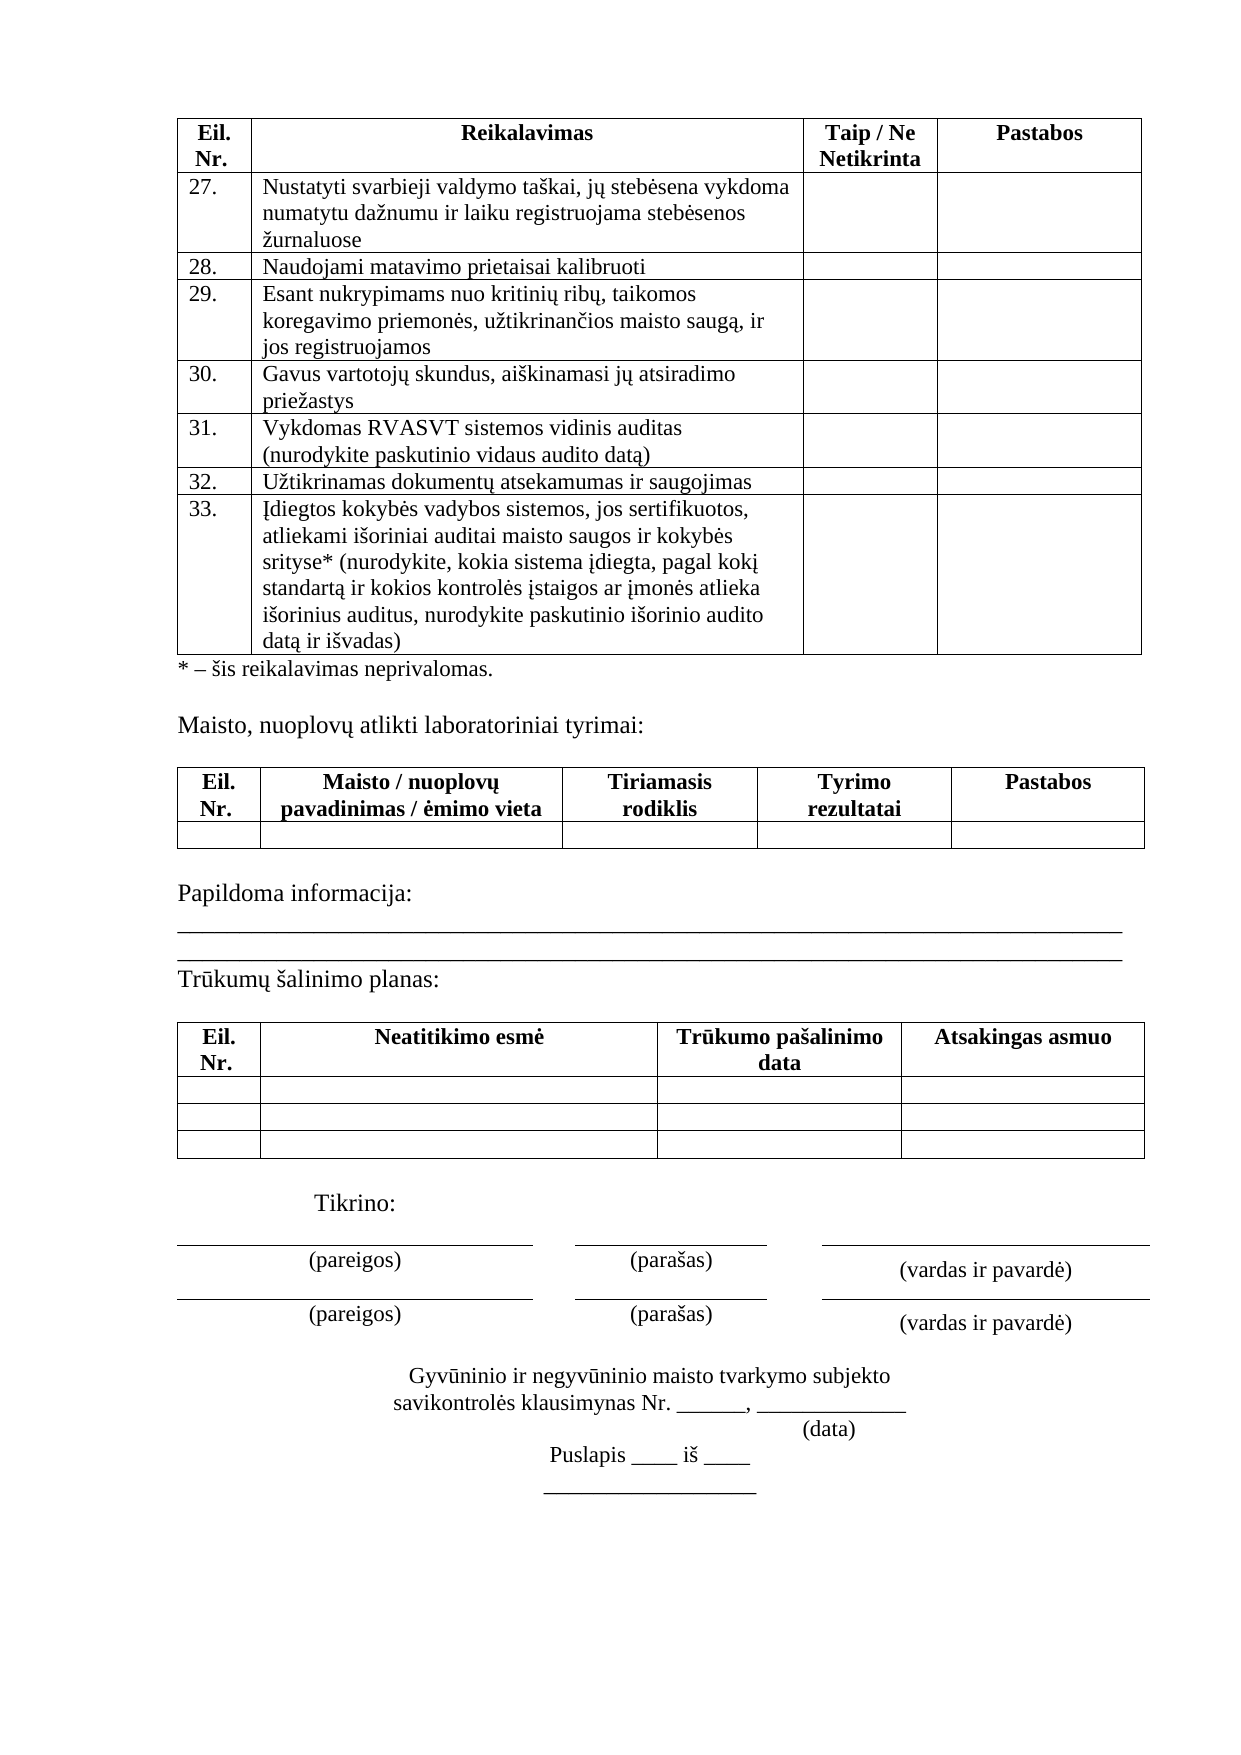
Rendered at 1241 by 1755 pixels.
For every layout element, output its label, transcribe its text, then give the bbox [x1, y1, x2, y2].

table_cell [938, 173, 1141, 252]
table_header Eil. Nr. [178, 768, 260, 821]
text Maisto, nuoplovų atlikti laboratoriniai tyrimai: [177, 710, 1122, 738]
table_cell [804, 468, 937, 494]
table_cell [902, 1077, 1144, 1103]
table_header Neatitikimo esmė [261, 1023, 657, 1076]
text (data) [802, 1415, 1122, 1441]
table_cell Vykdomas RVASVT sistemos vidinis auditas (nurodykite paskutinio vidaus audito datą) [252, 414, 803, 467]
table_cell (pareigos) [177, 1246, 533, 1299]
table_cell 29. [178, 280, 251, 359]
table_header [533, 1188, 575, 1245]
table_cell [658, 1131, 901, 1158]
table_cell Įdiegtos kokybės vadybos sistemos, jos sertifikuotos, atliekami išoriniai auditai maisto saugos ir kokybės srityse* (nurodykite, kokia sistema įdiegta, pagal kokį standartą ir kokios kontrolės įstaigos ar įmonės atlieka išorinius auditus, nurodykite paskutinio išorinio audito datą ir išvadas) [252, 495, 803, 653]
table_cell [938, 253, 1141, 279]
table_cell (parašas) [575, 1246, 767, 1299]
table_cell Esant nukrypimams nuo kritinių ribų, taikomos koregavimo priemonės, užtikrinančios maisto saugą, ir jos registruojamos [252, 280, 803, 359]
table_cell [533, 1299, 575, 1336]
table_cell [804, 253, 937, 279]
table_header Pastabos [952, 768, 1144, 821]
table_cell (vardas ir pavardė) [822, 1300, 1150, 1336]
text Gyvūninio ir negyvūninio maisto tvarkymo subjekto [177, 1362, 1122, 1388]
text _ [177, 907, 1122, 932]
table_cell [902, 1131, 1144, 1158]
table_cell [758, 822, 951, 848]
table_header Eil. Nr. [178, 119, 251, 172]
table_header [822, 1188, 1150, 1245]
table_header Trūkumo pašalinimo data [658, 1023, 901, 1076]
table_cell [658, 1104, 901, 1130]
table_cell 32. [178, 468, 251, 494]
text _________________ [177, 1468, 1122, 1496]
table_cell [902, 1104, 1144, 1130]
table_cell [804, 173, 937, 252]
table_cell [767, 1245, 822, 1299]
table_cell (vardas ir pavardė) [822, 1246, 1150, 1299]
text Papildoma informacija: [177, 878, 1122, 907]
table_cell [563, 822, 757, 848]
table_cell [658, 1077, 901, 1103]
text _ [177, 936, 1122, 960]
table_cell [178, 1077, 260, 1103]
table_header Tiriamasis rodiklis [563, 768, 757, 821]
table_cell Naudojami matavimo prietaisai kalibruoti [252, 253, 803, 279]
table_cell [261, 1131, 657, 1158]
table_cell Užtikrinamas dokumentų atsekamumas ir saugojimas [252, 468, 803, 494]
text Trūkumų šalinimo planas: [177, 964, 1122, 993]
table_cell (pareigos) [177, 1300, 533, 1336]
table_header Tyrimo rezultatai [758, 768, 951, 821]
table_cell [178, 1104, 260, 1130]
table_cell 31. [178, 414, 251, 467]
table_cell [938, 414, 1141, 467]
text Puslapis ____ iš ____ [177, 1441, 1122, 1468]
table_cell [938, 495, 1141, 653]
table_header [575, 1188, 767, 1245]
table_header Tikrino: [177, 1188, 533, 1245]
table_cell 27. [178, 173, 251, 252]
table_cell [952, 822, 1144, 848]
table_cell 28. [178, 253, 251, 279]
table_header Reikalavimas [252, 119, 803, 172]
table_cell [261, 1077, 657, 1103]
table_cell [178, 1131, 260, 1158]
table_header Eil. Nr. [178, 1023, 260, 1076]
table_cell 33. [178, 495, 251, 653]
table_cell [533, 1245, 575, 1299]
table_header Pastabos [938, 119, 1141, 172]
table_cell [804, 361, 937, 413]
table_cell [938, 468, 1141, 494]
table_cell [261, 1104, 657, 1130]
table_cell Nustatyti svarbieji valdymo taškai, jų stebėsena vykdoma numatytu dažnumu ir laiku registruojama stebėsenos žurnaluose [252, 173, 803, 252]
table_cell [804, 280, 937, 359]
table_cell [938, 280, 1141, 359]
table_header [767, 1188, 822, 1245]
table_header Atsakingas asmuo [902, 1023, 1144, 1076]
table_cell [178, 822, 260, 848]
table_cell Gavus vartotojų skundus, aiškinamasi jų atsiradimo priežastys [252, 361, 803, 413]
table_cell [261, 822, 562, 848]
table_cell [804, 414, 937, 467]
table_header Taip / Ne Netikrinta [804, 119, 937, 172]
table_cell [767, 1299, 822, 1336]
text savikontrolės klausimynas Nr. ______, _____________ [177, 1388, 1122, 1415]
table_header Maisto / nuoplovų pavadinimas / ėmimo vieta [261, 768, 562, 821]
table_cell (parašas) [575, 1300, 767, 1336]
table_cell [804, 495, 937, 653]
table_cell 30. [178, 361, 251, 413]
text * – šis reikalavimas neprivalomas. [177, 655, 1122, 681]
table_cell [938, 361, 1141, 413]
